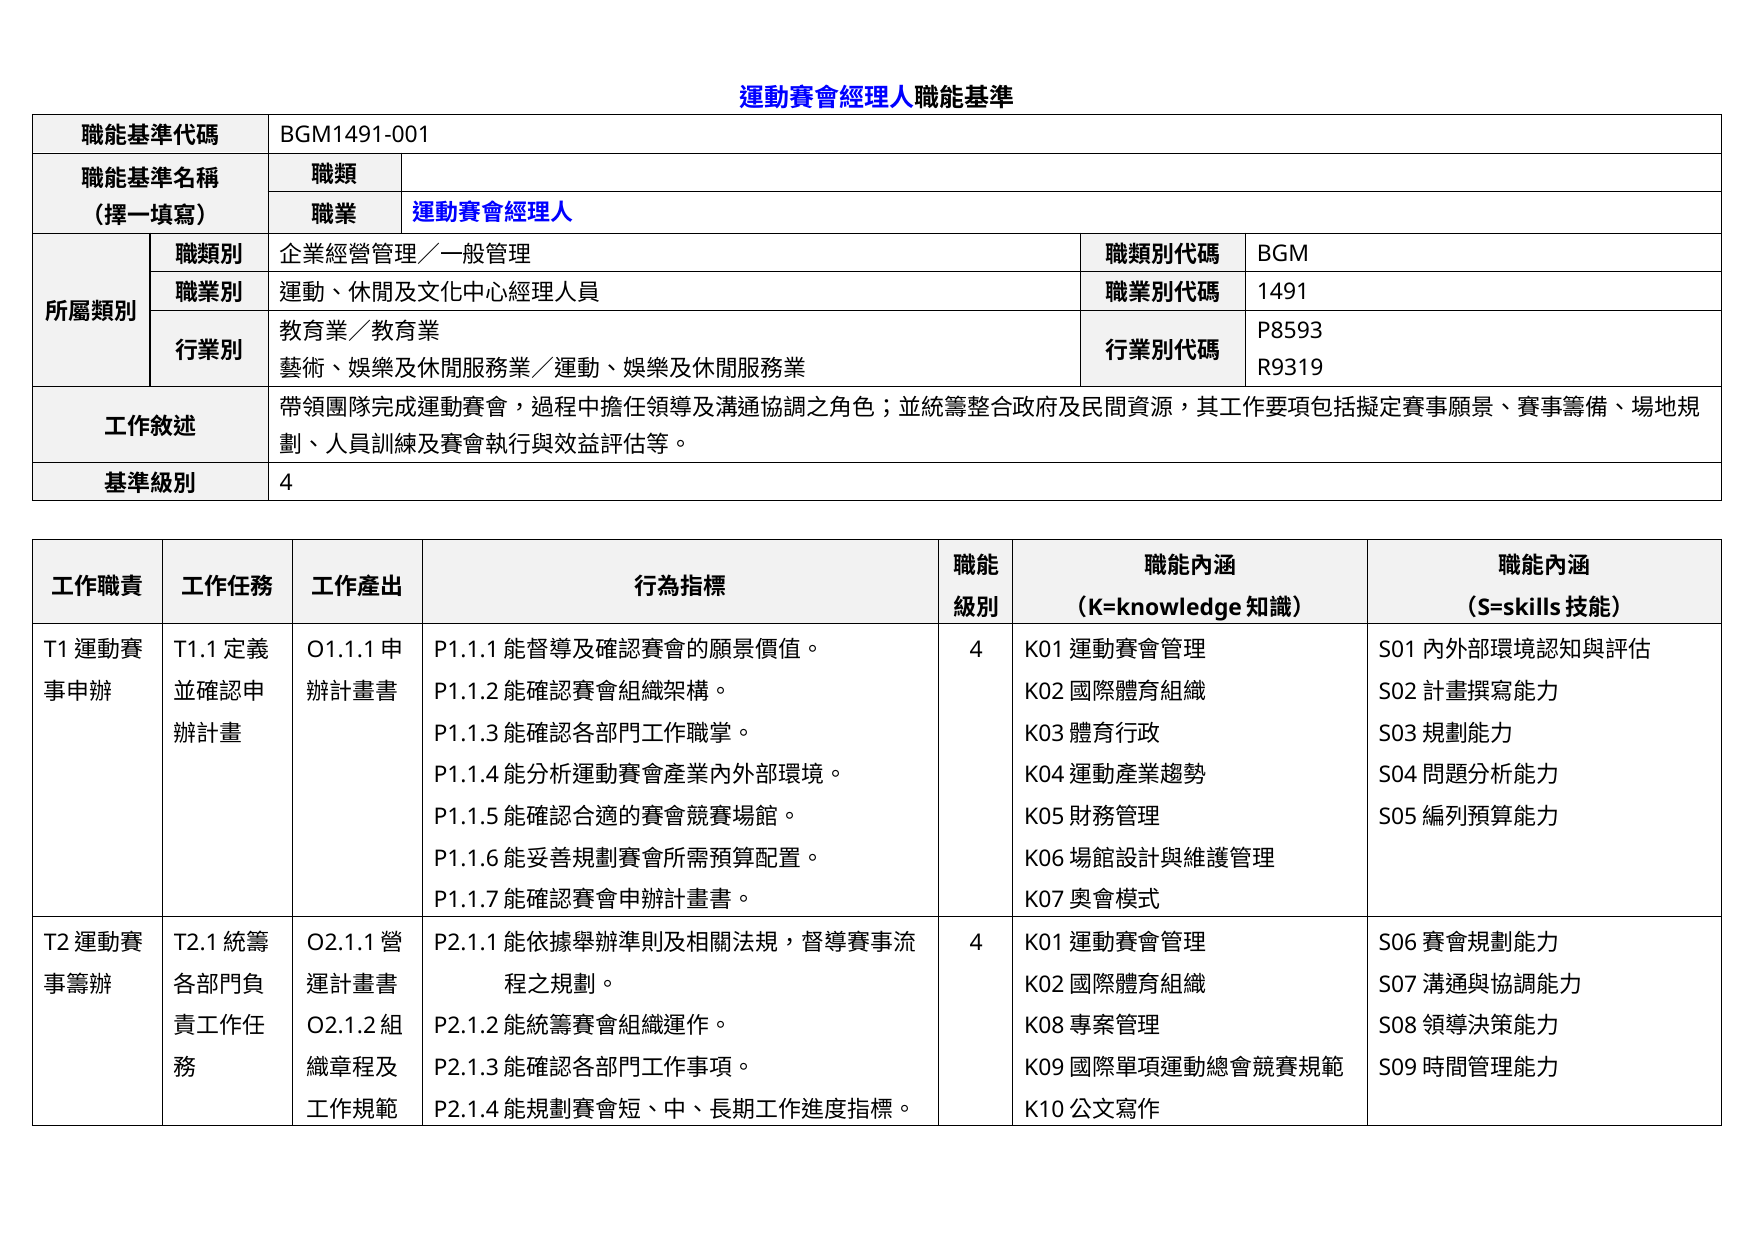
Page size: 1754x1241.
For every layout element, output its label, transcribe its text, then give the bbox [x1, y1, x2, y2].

table_cell 職類別 [151, 234, 268, 271]
table_cell O1.1.1申辦計畫書 [293, 624, 422, 916]
text 運動賽會經理人職能基準 [75, 76, 1679, 114]
table_cell 1491 [1246, 272, 1721, 310]
table_cell [402, 154, 1721, 191]
table_cell 帶領團隊完成運動賽會，過程中擔任領導及溝通協調之角色；並統籌整合政府及民間資源，其工作要項包括擬定賽事願景、賽事籌備、場地規劃、人員訓練及賽會執行與效益評估等。 [269, 387, 1721, 462]
table_cell 職類 [269, 154, 401, 191]
table_cell 4 [269, 463, 1721, 500]
table_header 工作產出 [293, 540, 422, 623]
table_cell 行業別代碼 [1081, 311, 1245, 386]
table_cell O2.1.1營運計畫書 O2.1.2組織章程及工作規範 [293, 917, 422, 1125]
table_cell T2.1統籌各部門負責工作任務 [163, 917, 292, 1125]
table_cell T1運動賽事申辦 [33, 624, 162, 916]
table_cell BGM [1246, 234, 1721, 271]
table_header 行為指標 [423, 540, 938, 623]
table_cell 4 [939, 624, 1012, 916]
table_cell S06賽會規劃能力 S07溝通與協調能力 S08領導決策能力 S09時間管理能力 [1368, 917, 1721, 1125]
table_cell P1.1.1能督導及確認賽會的願景價值。 P1.1.2能確認賽會組織架構。 P1.1.3能確認各部門工作職掌。 P1.1.4能分析運動賽會產業內外部環境。 P1.1.5能確認合適的賽會競賽場館。 P1.1.6能妥善規劃賽會所需預算配置。 P1.1.7能確認賽會申辦計畫書。 [423, 624, 938, 916]
table_cell 4 [939, 917, 1012, 1125]
table_cell 企業經營管理／一般管理 [269, 234, 1080, 271]
table_header 工作職責 [33, 540, 162, 623]
table_cell K01運動賽會管理 K02國際體育組織 K08專案管理 K09國際單項運動總會競賽規範 K10公文寫作 [1013, 917, 1367, 1125]
table_cell K01運動賽會管理 K02國際體育組織 K03體育行政 K04運動產業趨勢 K05財務管理 K06場館設計與維護管理 K07奧會模式 [1013, 624, 1367, 916]
table_header 職能內涵 （K=knowledge知識） [1013, 540, 1367, 623]
table_header 職能內涵 （S=skills技能） [1368, 540, 1721, 623]
table_cell 所屬類別 [33, 234, 149, 386]
table_header 職能基準代碼 [33, 115, 268, 152]
table_cell 職業別 [151, 272, 268, 310]
table_cell P2.1.1能依據舉辦準則及相關法規，督導賽事流程之規劃。 P2.1.2能統籌賽會組織運作。 P2.1.3能確認各部門工作事項。 P2.1.4能規劃賽會短、中、長期工作進度指標。 [423, 917, 938, 1125]
table_cell S01內外部環境認知與評估 S02計畫撰寫能力 S03規劃能力 S04問題分析能力 S05編列預算能力 [1368, 624, 1721, 916]
table_header 工作任務 [163, 540, 292, 623]
table_cell 工作敘述 [33, 387, 268, 462]
table_cell 行業別 [151, 311, 268, 386]
table_cell 運動、休閒及文化中心經理人員 [269, 272, 1080, 310]
table_header BGM1491-001 [269, 115, 1721, 152]
table_cell 運動賽會經理人 [402, 192, 1721, 233]
table_cell P8593 R9319 [1246, 311, 1721, 386]
table_cell 基準級別 [33, 463, 268, 500]
table_cell T1.1定義並確認申辦計畫 [163, 624, 292, 916]
table_cell 職能基準名稱 （擇一填寫） [33, 154, 268, 233]
table_cell T2運動賽事籌辦 [33, 917, 162, 1125]
table_cell 職業別代碼 [1081, 272, 1245, 310]
table_cell 職業 [269, 192, 401, 233]
table_header 職能 級別 [939, 540, 1012, 623]
table_cell 職類別代碼 [1081, 234, 1245, 271]
table_cell 教育業／教育業 藝術、娛樂及休閒服務業／運動、娛樂及休閒服務業 [269, 311, 1080, 386]
